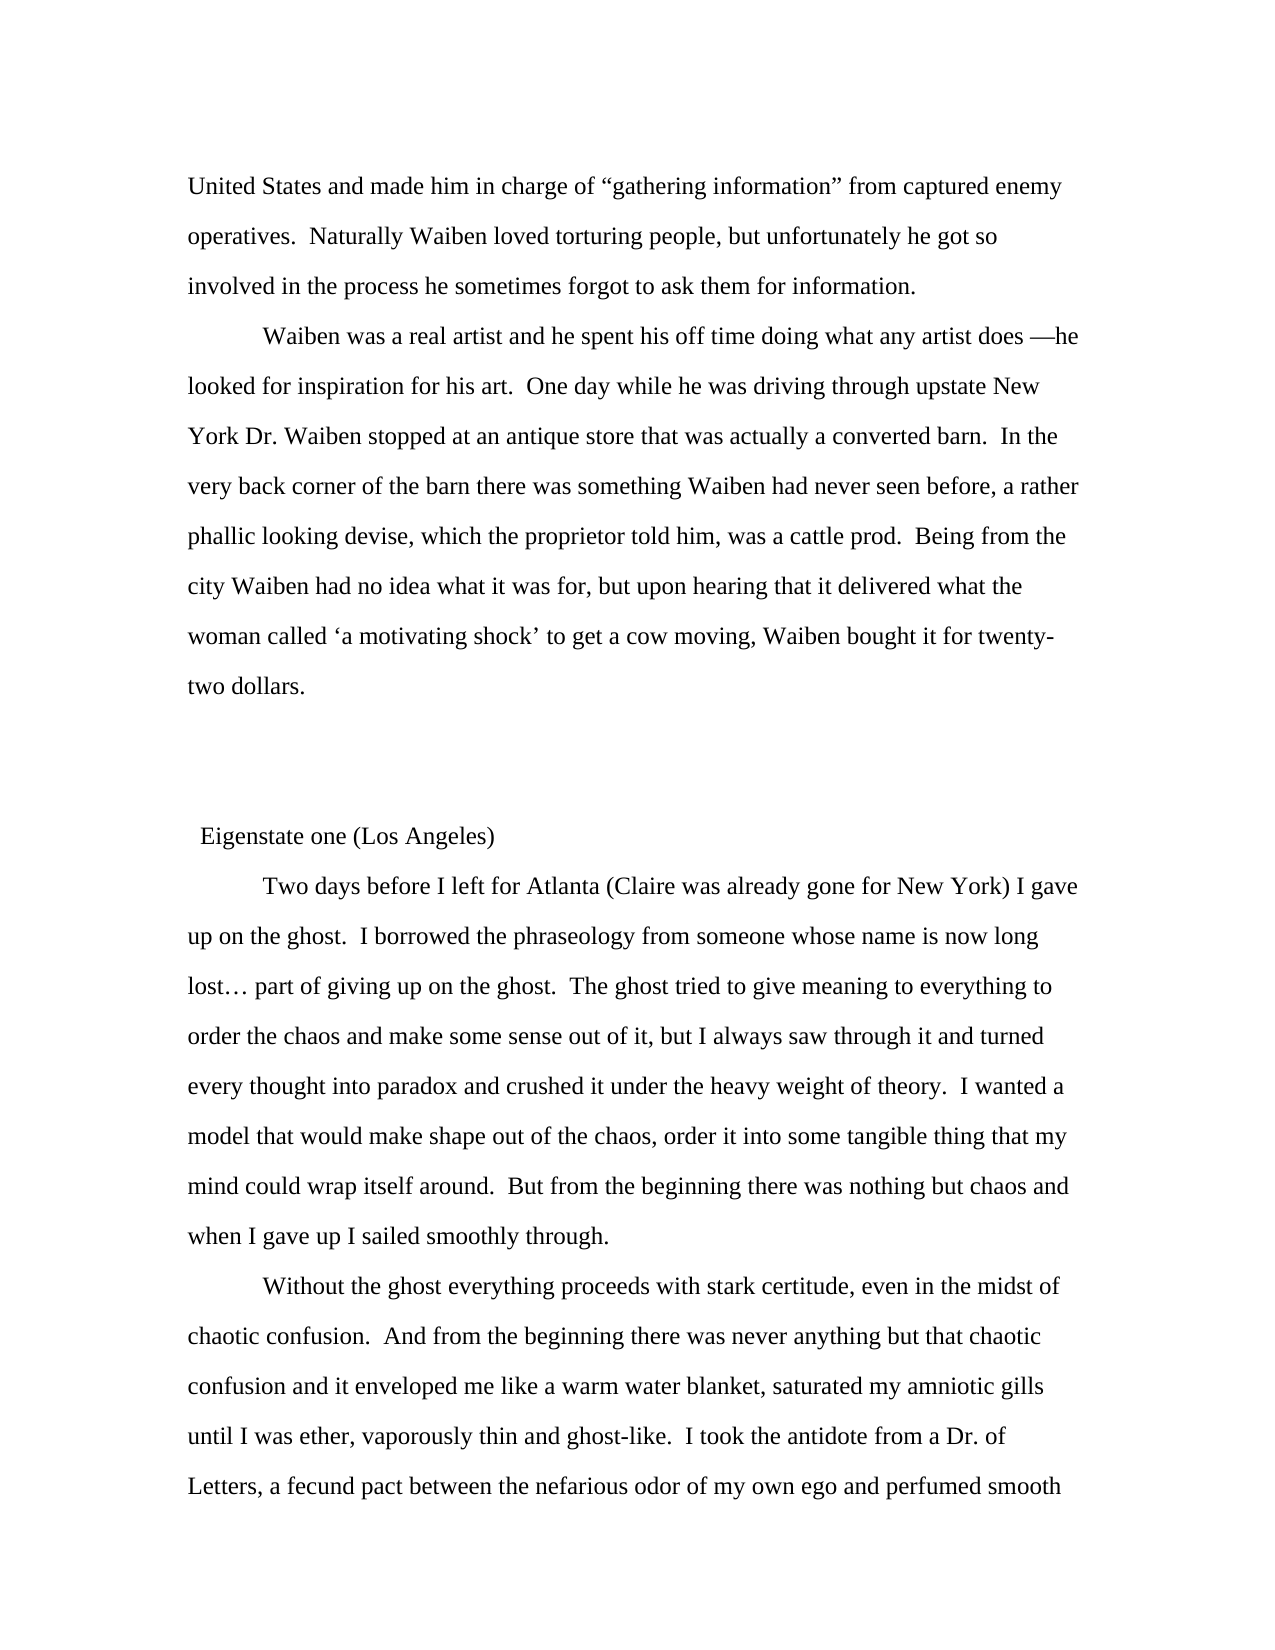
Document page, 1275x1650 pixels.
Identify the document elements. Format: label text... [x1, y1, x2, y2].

text Waiben was a real artist and he spent his off time doing what any artist does —he looked for inspiration for his art. One day while he was driving through upstate New York Dr. Waiben stopped at an antique store that was actually a converted barn. In the very back corner of the barn there was something Waiben had never seen before, a rather phallic looking devise, which the proprietor told him, was a cattle prod. Being from the city Waiben had no idea what it was for, but upon hearing that it delivered what the woman called ‘a motivating shock’ to get a cow moving, Waiben bought it for twenty-two dollars. [187, 300, 1087, 700]
text United States and made him in charge of “gathering information” from captured enemy operatives. Naturally Waiben loved torturing people, but unfortunately he got so involved in the process he sometimes forgot to ask them for information. [187, 150, 1087, 300]
text Without the ghost everything proceeds with stark certitude, even in the midst of chaotic confusion. And from the beginning there was never anything but that chaotic confusion and it enveloped me like a warm water blanket, saturated my amniotic gills until I was ether, vaporously thin and ghost-like. I took the antidote from a Dr. of Letters, a fecund pact between the nefarious odor of my own ego and perfumed smooth [187, 1250, 1087, 1500]
text Two days before I left for Atlanta (Claire was already gone for New York) I gave up on the ghost. I borrowed the phraseology from someone whose name is now long lost… part of giving up on the ghost. The ghost tried to give meaning to everything to order the chaos and make some sense out of it, but I always saw through it and turned every thought into paradox and crushed it under the heavy weight of theory. I wanted a model that would make shape out of the chaos, order it into some tangible thing that my mind could wrap itself around. But from the beginning there was nothing but chaos and when I gave up I sailed smoothly through. [187, 850, 1087, 1250]
text Eigenstate one (Los Angeles) [187, 800, 1087, 850]
